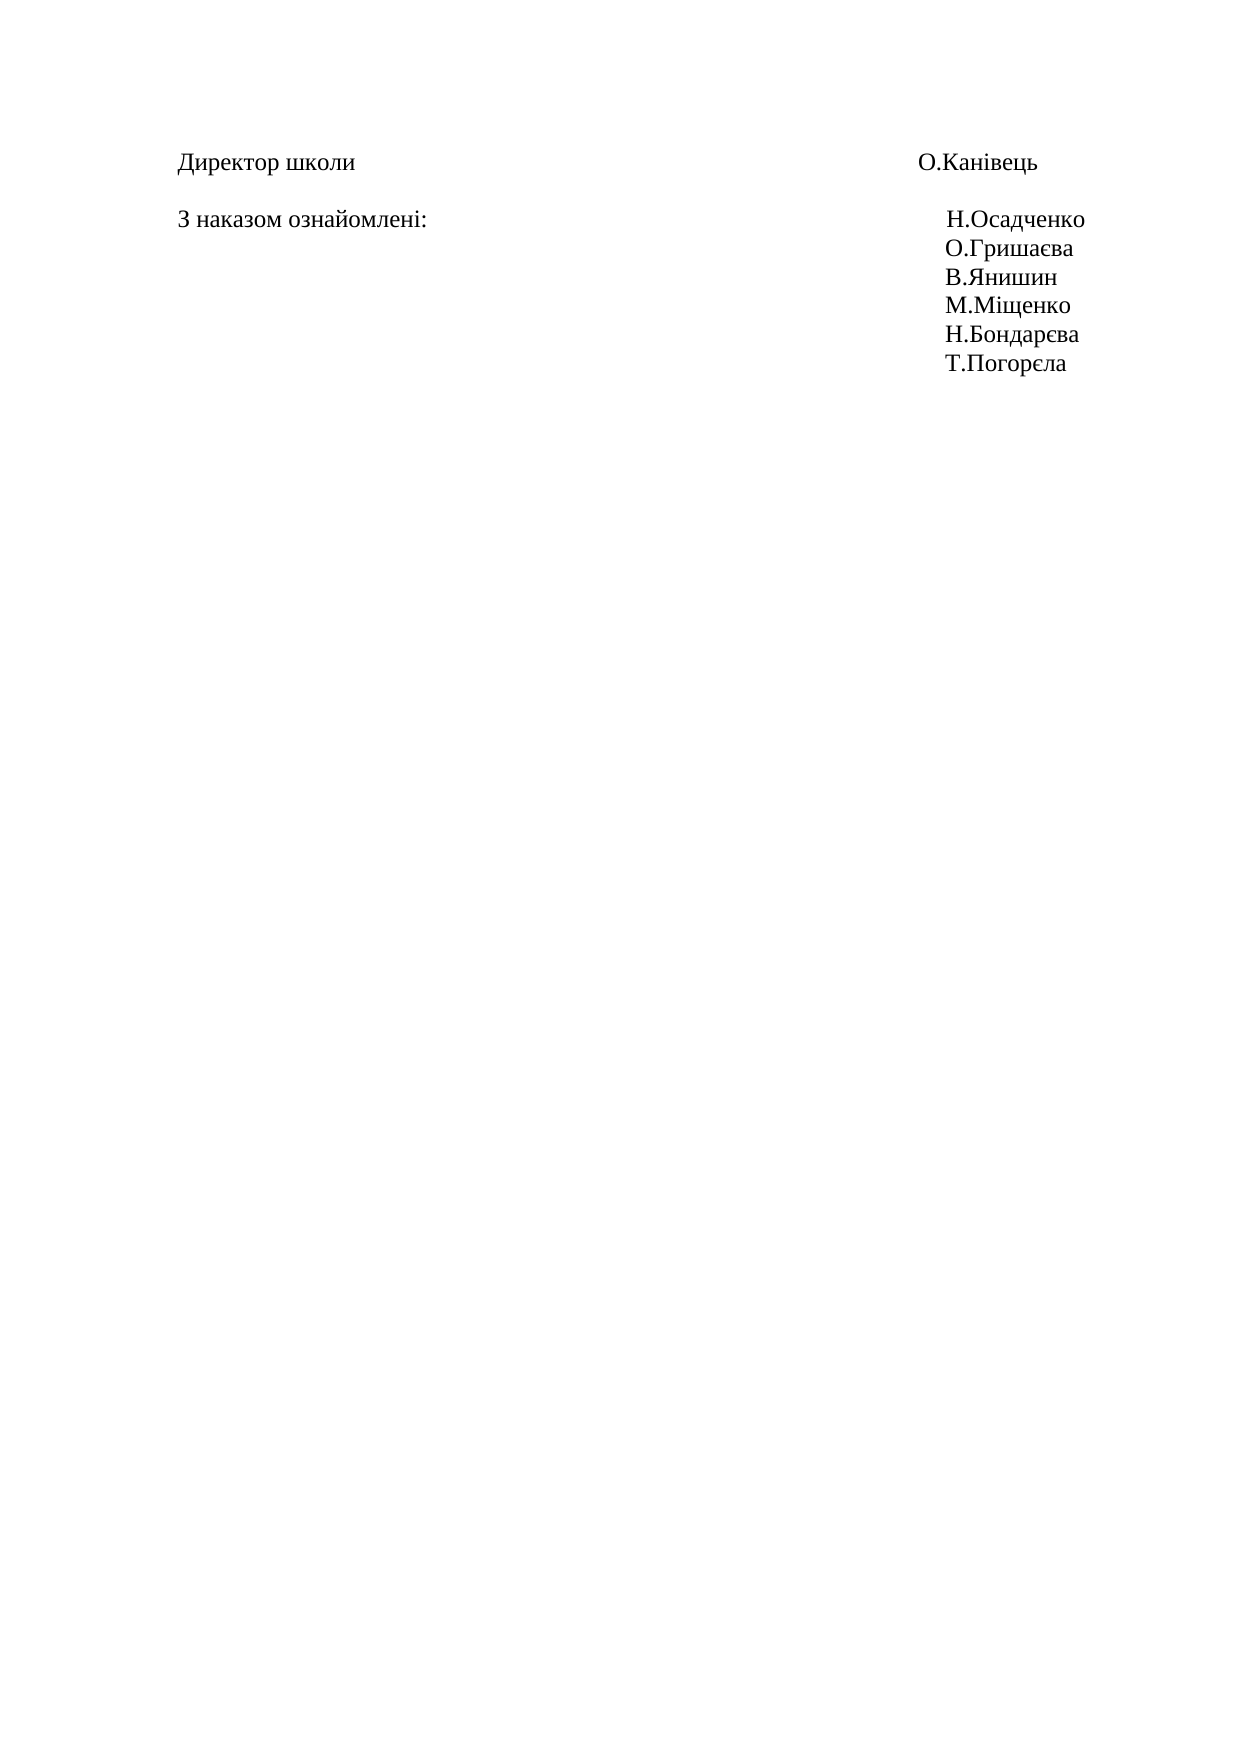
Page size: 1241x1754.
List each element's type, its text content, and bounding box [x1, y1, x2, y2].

text Т.Погорєла [945, 348, 1152, 377]
text Директор школи О.Канівець [177, 147, 1152, 176]
text В.Янишин [945, 262, 1152, 291]
text О.Гришаєва [945, 233, 1152, 262]
text З наказом ознайомлені: Н.Осадченко [177, 204, 1152, 233]
text Н.Бондарєва [945, 319, 1152, 348]
text М.Міщенко [945, 291, 1152, 319]
